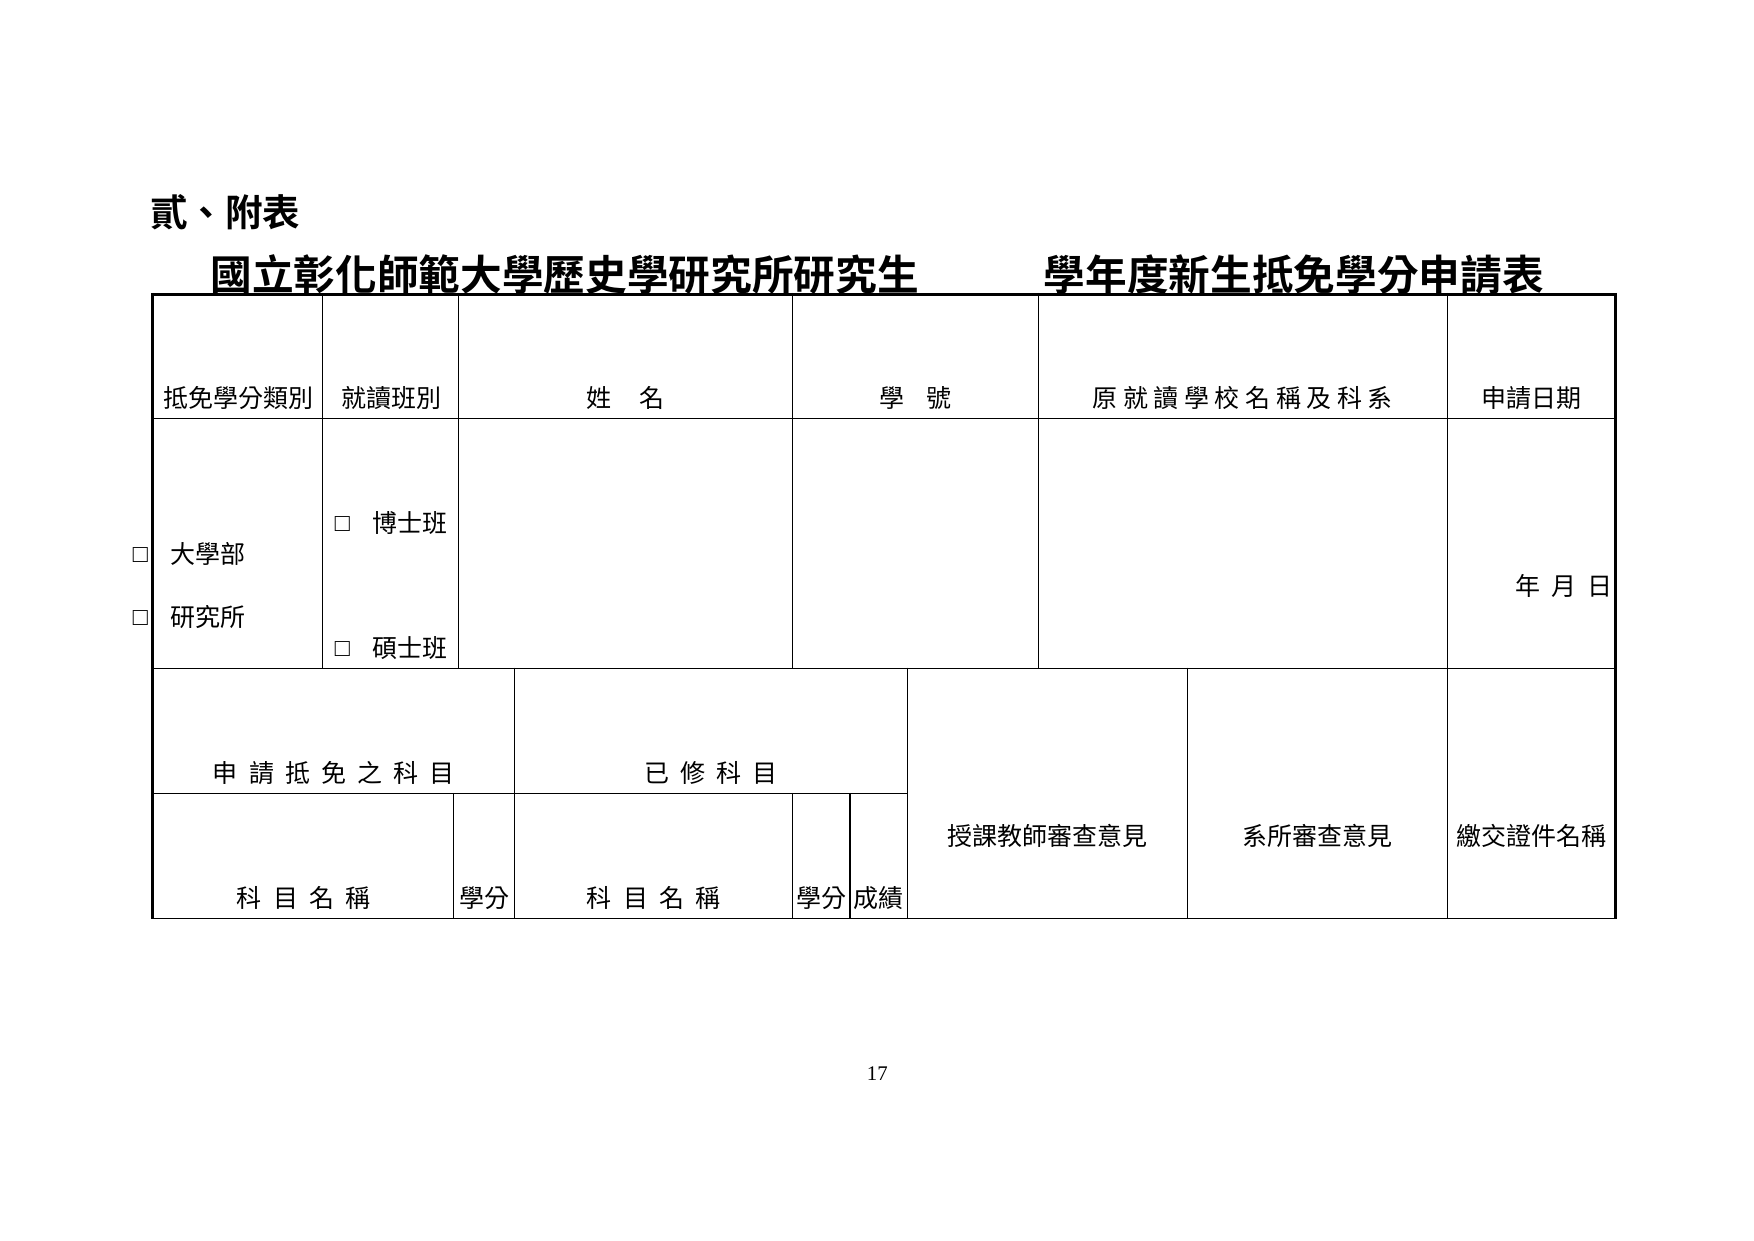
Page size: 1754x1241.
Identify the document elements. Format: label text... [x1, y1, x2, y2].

table_cell 科 目 名 稱 [154, 794, 453, 918]
table_cell 科 目 名 稱 [515, 794, 792, 918]
table_cell 授課教師審查意見 [908, 669, 1187, 918]
table_header 姓 名 [459, 296, 792, 418]
table_cell 已 修 科 目 [515, 669, 907, 793]
table_cell 學分 [793, 794, 849, 918]
table_header 申請日期 [1448, 296, 1614, 418]
table_cell [459, 419, 792, 668]
text 國立彰化師範大學歷史學研究所研究生 學年度新生抵免學分申請表 [150, 230, 1604, 293]
table_header 原 就 讀 學 校 名 稱 及 科 系 [1039, 296, 1447, 418]
table_cell [1039, 419, 1447, 668]
table_header 就讀班別 [323, 296, 458, 418]
table_cell 繳交證件名稱 [1448, 669, 1614, 918]
table_cell 系所審查意見 [1188, 669, 1447, 918]
table_header 學 號 [793, 296, 1038, 418]
text 貳、附表 [150, 168, 1604, 230]
table_cell 成績 [851, 794, 907, 918]
table_cell 學分 [454, 794, 514, 918]
table_cell [793, 419, 1038, 668]
table_cell 大學部 研究所 [154, 419, 322, 668]
table_header 抵免學分類別 [154, 296, 322, 418]
table_cell 博士班 碩士班 [323, 419, 458, 668]
table_cell 年 月 日 [1448, 419, 1614, 668]
table_cell 申 請 抵 免 之 科 目 [154, 669, 514, 793]
